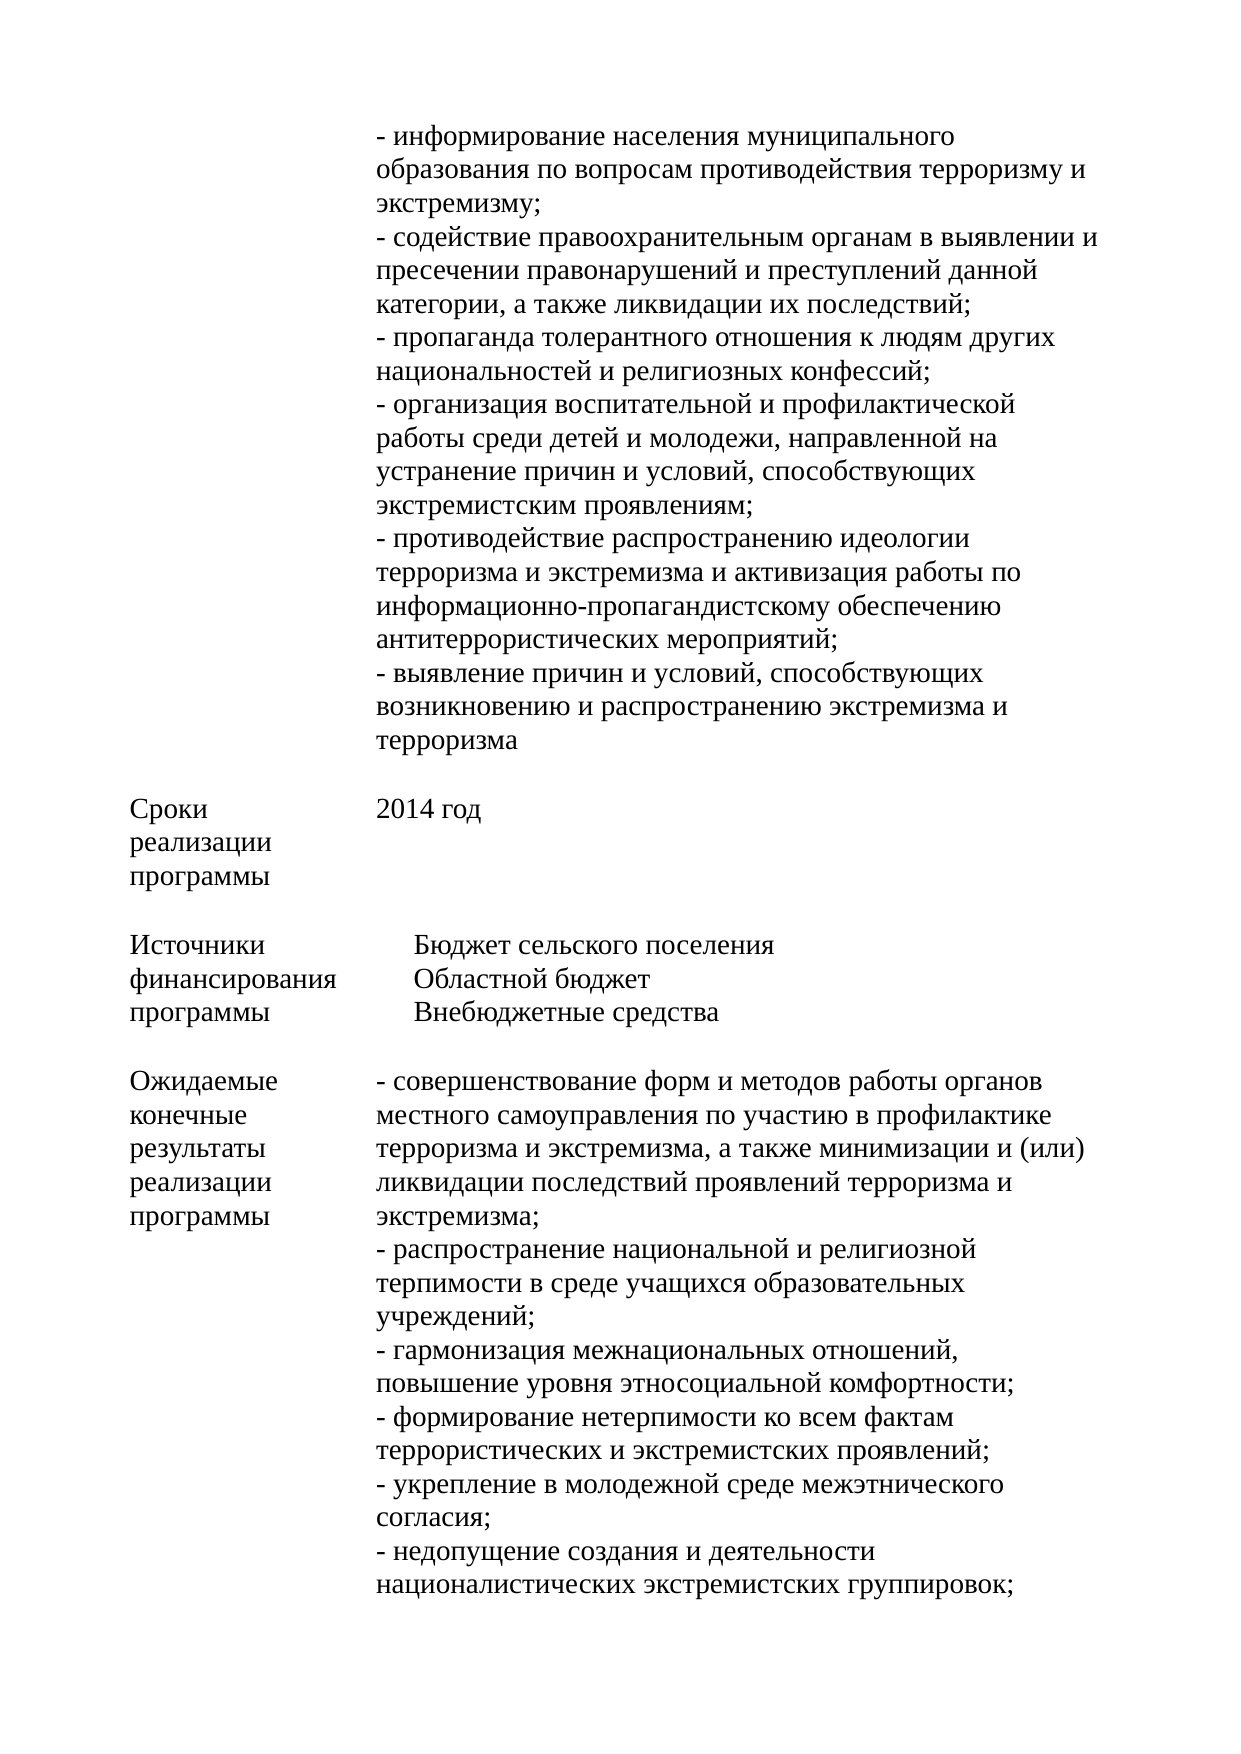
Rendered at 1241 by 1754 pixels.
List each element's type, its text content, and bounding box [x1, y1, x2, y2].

table_cell - информирование населения муниципального образования по вопросам противодействия терроризму и экстремизму; - содействие правоохранительным органам в выявлении и пресечении правонарушений и преступлений данной категории, а также ликвидации их последствий; - пропаганда толерантного отношения к людям других национальностей и религиозных конфессий; - организация воспитательной и профилактической работы среди детей и молодежи, направленной на устранение причин и условий, способствующих экстремистским проявлениям; - противодействие распространению идеологии терроризма и экстремизма и активизация работы по информационно-пропагандистскому обеспечению антитеррористических мероприятий; - выявление причин и условий, способствующих возникновению и распространению экстремизма и терроризма [365, 118, 1115, 791]
table_cell - совершенствование форм и методов работы органов местного самоуправления по участию в профилактике терроризма и экстремизма, а также минимизации и (или) ликвидации последствий проявлений терроризма и экстремизма; - распространение национальной и религиозной терпимости в среде учащихся образовательных учреждений; - гармонизация межнациональных отношений, повышение уровня этносоциальной комфортности; - формирование нетерпимости ко всем фактам террористических и экстремистских проявлений; - укрепление в молодежной среде межэтнического согласия; - недопущение создания и деятельности националистических экстремистских группировок; [365, 1064, 1115, 1636]
table_cell Источники финансирования программы [118, 927, 364, 1063]
table_cell Ожидаемые конечные результаты реализации программы [118, 1064, 364, 1636]
table_cell [118, 118, 364, 791]
table_cell Сроки реализации программы [118, 791, 364, 927]
table_cell 2014 год [365, 791, 1115, 927]
table_cell Бюджет сельского поселения Областной бюджет Внебюджетные средства [365, 927, 1115, 1063]
